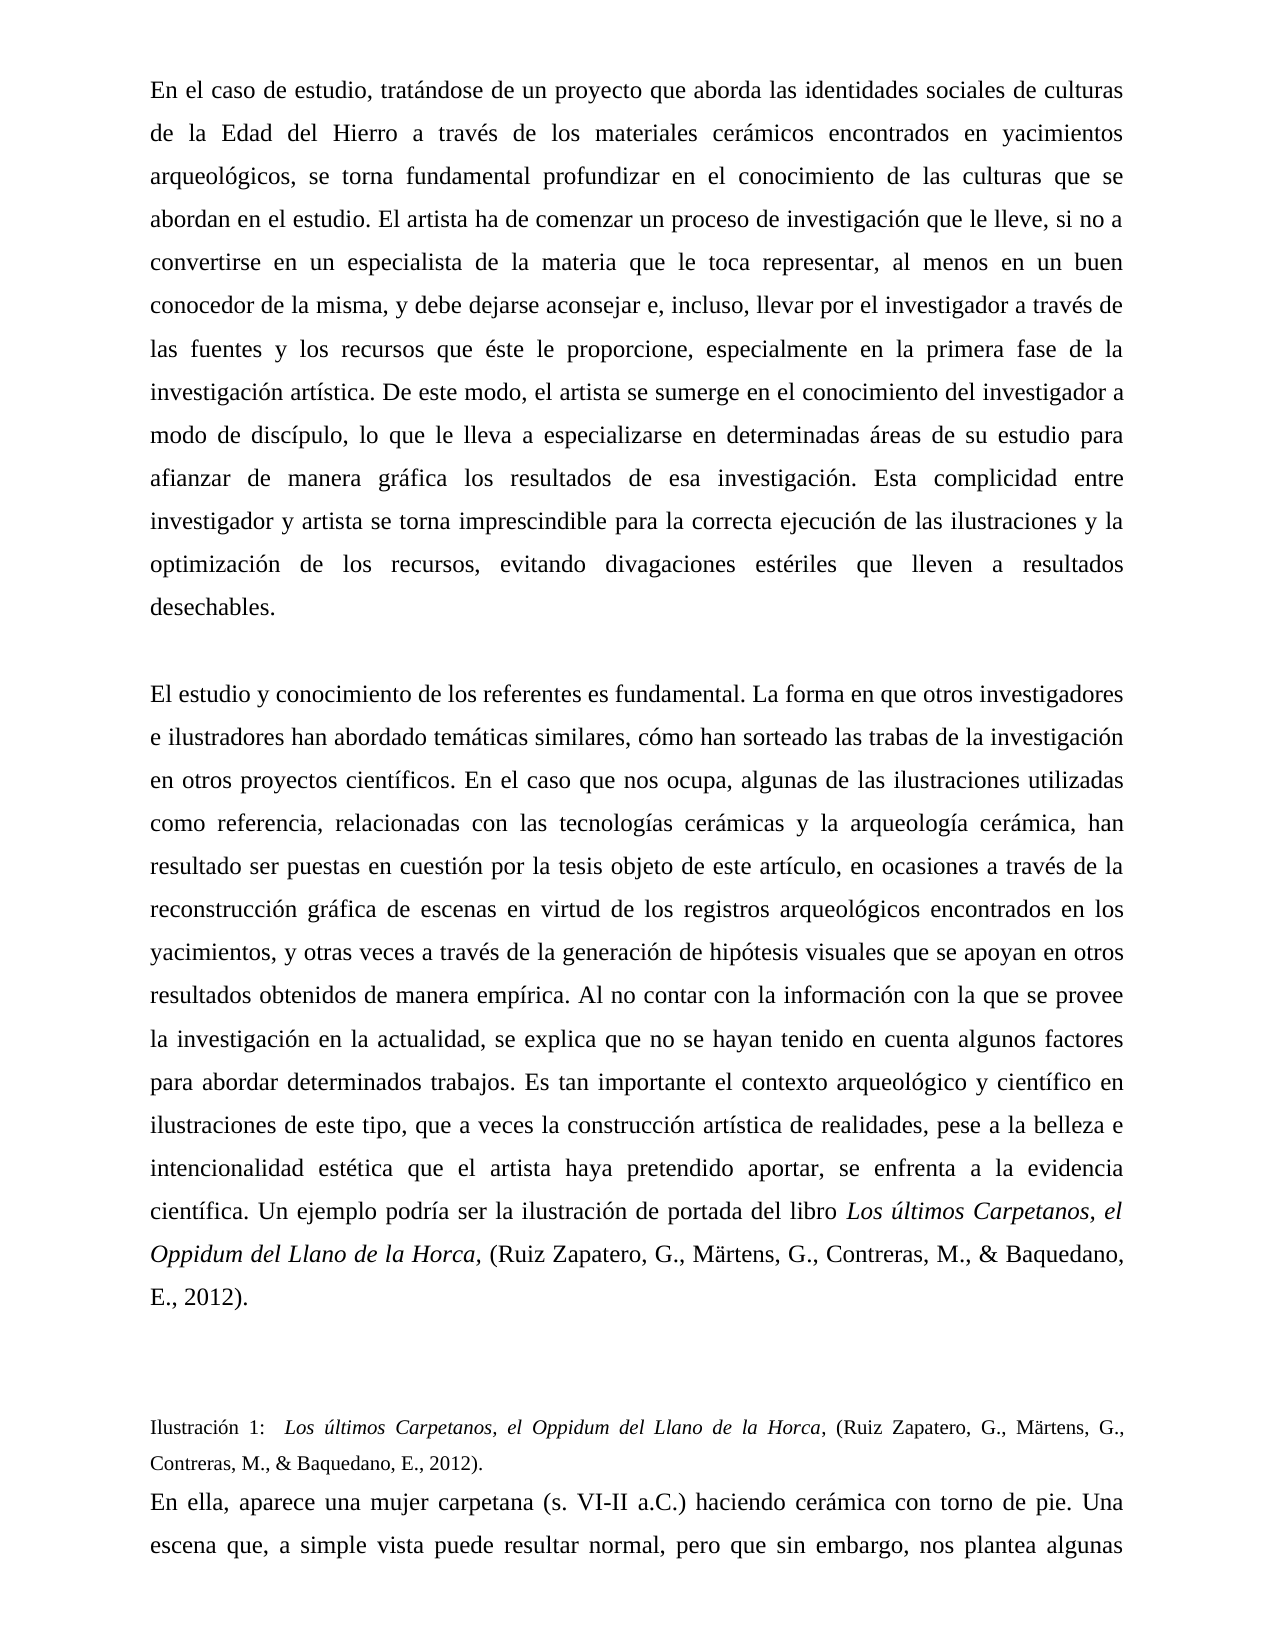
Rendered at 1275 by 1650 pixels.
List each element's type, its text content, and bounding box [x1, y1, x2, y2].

text En el caso de estudio, tratándose de un proyecto que aborda las identidades sociales de culturas de la Edad del Hierro a través de los materiales cerámicos encontrados en yacimientos arqueológicos, se torna fundamental profundizar en el conocimiento de las culturas que se abordan en el estudio. El artista ha de comenzar un proceso de investigación que le lleve, si no a convertirse en un especialista de la materia que le toca representar, al menos en un buen conocedor de la misma, y debe dejarse aconsejar e, incluso, llevar por el investigador a través de las fuentes y los recursos que éste le proporcione, especialmente en la primera fase de la investigación artística. De este modo, el artista se sumerge en el conocimiento del investigador a modo de discípulo, lo que le lleva a especializarse en determinadas áreas de su estudio para afianzar de manera gráfica los resultados de esa investigación. Esta complicidad entre investigador y artista se torna imprescindible para la correcta ejecución de las ilustraciones y la optimización de los recursos, evitando divagaciones estériles que lleven a resultados desechables. [150, 75, 1125, 621]
text Ilustración 1: Los últimos Carpetanos, el Oppidum del Llano de la Horca, (Ruiz Zapatero, G., Märtens, G., Contreras, M., & Baquedano, E., 2012). [150, 1369, 1125, 1475]
text El estudio y conocimiento de los referentes es fundamental. La forma en que otros investigadores e ilustradores han abordado temáticas similares, cómo han sorteado las trabas de la investigación en otros proyectos científicos. En el caso que nos ocupa, algunas de las ilustraciones utilizadas como referencia, relacionadas con las tecnologías cerámicas y la arqueología cerámica, han resultado ser puestas en cuestión por la tesis objeto de este artículo, en ocasiones a través de la reconstrucción gráfica de escenas en virtud de los registros arqueológicos encontrados en los yacimientos, y otras veces a través de la generación de hipótesis visuales que se apoyan en otros resultados obtenidos de manera empírica. Al no contar con la información con la que se provee la investigación en la actualidad, se explica que no se hayan tenido en cuenta algunos factores para abordar determinados trabajos. Es tan importante el contexto arqueológico y científico en ilustraciones de este tipo, que a veces la construcción artística de realidades, pese a la belleza e intencionalidad estética que el artista haya pretendido aportar, se enfrenta a la evidencia científica. Un ejemplo podría ser la ilustración de portada del libro Los últimos Carpetanos, el Oppidum del Llano de la Horca, (Ruiz Zapatero, G., Märtens, G., Contreras, M., & Baquedano, E., 2012). [150, 679, 1125, 1311]
text En ella, aparece una mujer carpetana (s. VI-II a.C.) haciendo cerámica con torno de pie. Una escena que, a simple vista puede resultar normal, pero que sin embargo, nos plantea algunas [150, 1487, 1125, 1559]
